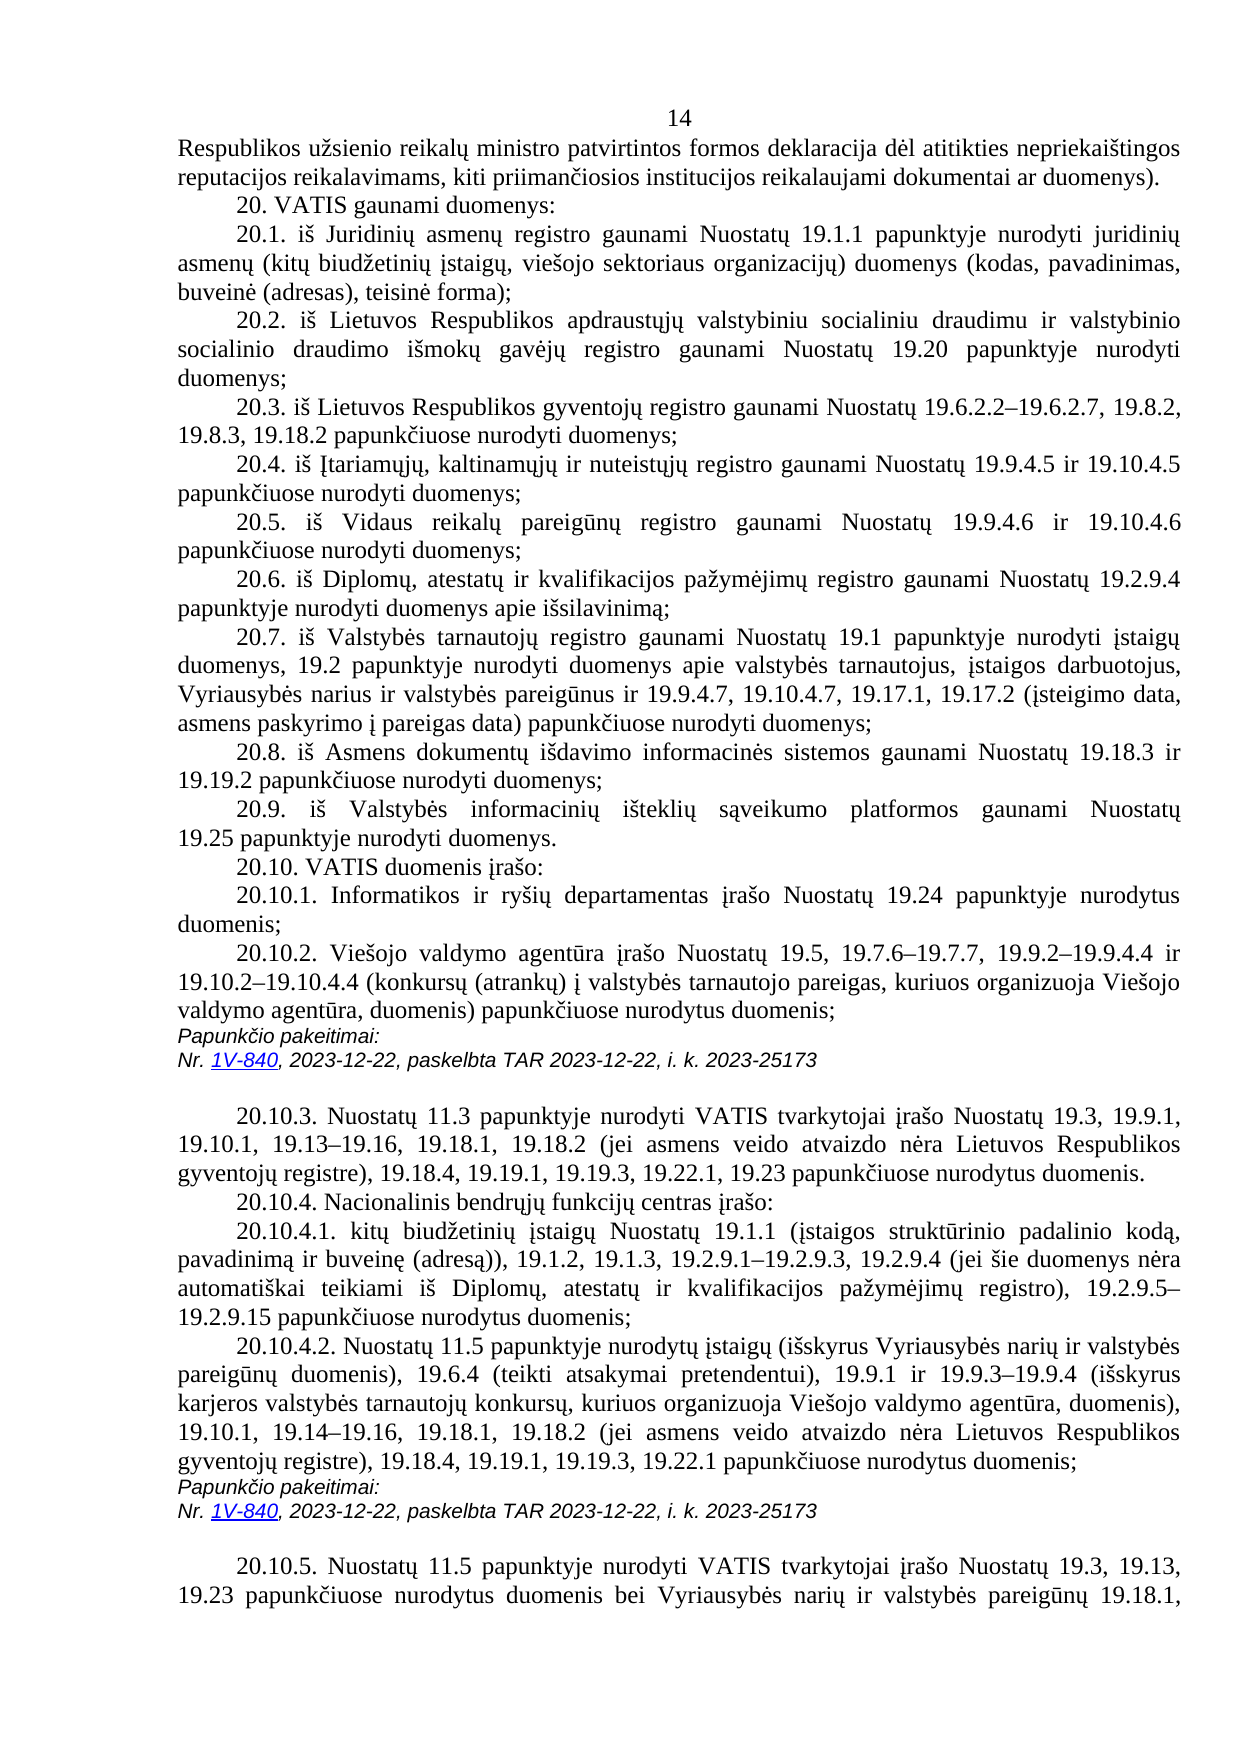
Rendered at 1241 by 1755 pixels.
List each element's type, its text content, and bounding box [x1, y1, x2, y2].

text 20.1. iš Juridinių asmenų registro gaunami Nuostatų 19.1.1 papunktyje nurodyti juridinių asmenų (kitų biudžetinių įstaigų, viešojo sektoriaus organizacijų) duomenys (kodas, pavadinimas, buveinė (adresas), teisinė forma); [177, 219, 1181, 305]
text 20.2. iš Lietuvos Respublikos apdraustųjų valstybiniu socialiniu draudimu ir valstybinio socialinio draudimo išmokų gavėjų registro gaunami Nuostatų 19.20 papunktyje nurodyti duomenys; [177, 305, 1181, 392]
text Respublikos užsienio reikalų ministro patvirtintos formos deklaracija dėl atitikties nepriekaištingos reputacijos reikalavimams, kiti priimančiosios institucijos reikalaujami dokumentai ar duomenys). [177, 133, 1181, 190]
text 20.9. iš Valstybės informacinių išteklių sąveikumo platformos gaunami Nuostatų 19.25 papunktyje nurodyti duomenys. [177, 794, 1181, 852]
text 20.8. iš Asmens dokumentų išdavimo informacinės sistemos gaunami Nuostatų 19.18.3 ir 19.19.2 papunkčiuose nurodyti duomenys; [177, 737, 1181, 794]
text 20.10.4. Nacionalinis bendrųjų funkcijų centras įrašo: [177, 1187, 1181, 1216]
text 20.4. iš Įtariamųjų, kaltinamųjų ir nuteistųjų registro gaunami Nuostatų 19.9.4.5 ir 19.10.4.5 papunkčiuose nurodyti duomenys; [177, 449, 1181, 507]
text 20.10.2. Viešojo valdymo agentūra įrašo Nuostatų 19.5, 19.7.6–19.7.7, 19.9.2–19.9.4.4 ir 19.10.2–19.10.4.4 (konkursų (atrankų) į valstybės tarnautojo pareigas, kuriuos organizuoja Viešojo valdymo agentūra, duomenis) papunkčiuose nurodytus duomenis; [177, 938, 1181, 1024]
text 20.10. VATIS duomenis įrašo: [177, 852, 1181, 880]
text 20.3. iš Lietuvos Respublikos gyventojų registro gaunami Nuostatų 19.6.2.2–19.6.2.7, 19.8.2, 19.8.3, 19.18.2 papunkčiuose nurodyti duomenys; [177, 392, 1181, 449]
text Papunkčio pakeitimai: [177, 1024, 1181, 1048]
text Nr. 1V-840, 2023-12-22, paskelbta TAR 2023-12-22, i. k. 2023-25173 [177, 1048, 1181, 1072]
text 20.10.5. Nuostatų 11.5 papunktyje nurodyti VATIS tvarkytojai įrašo Nuostatų 19.3, 19.13, 19.23 papunkčiuose nurodytus duomenis bei Vyriausybės narių ir valstybės pareigūnų 19.18.1, [177, 1551, 1181, 1609]
text 20.5. iš Vidaus reikalų pareigūnų registro gaunami Nuostatų 19.9.4.6 ir 19.10.4.6 papunkčiuose nurodyti duomenys; [177, 507, 1181, 564]
text 20.10.4.1. kitų biudžetinių įstaigų Nuostatų 19.1.1 (įstaigos struktūrinio padalinio kodą, pavadinimą ir buveinę (adresą)), 19.1.2, 19.1.3, 19.2.9.1–19.2.9.3, 19.2.9.4 (jei šie duomenys nėra automatiškai teikiami iš Diplomų, atestatų ir kvalifikacijos pažymėjimų registro), 19.2.9.5–19.2.9.15 papunkčiuose nurodytus duomenis; [177, 1216, 1181, 1331]
text 20.7. iš Valstybės tarnautojų registro gaunami Nuostatų 19.1 papunktyje nurodyti įstaigų duomenys, 19.2 papunktyje nurodyti duomenys apie valstybės tarnautojus, įstaigos darbuotojus, Vyriausybės narius ir valstybės pareigūnus ir 19.9.4.7, 19.10.4.7, 19.17.1, 19.17.2 (įsteigimo data, asmens paskyrimo į pareigas data) papunkčiuose nurodyti duomenys; [177, 622, 1181, 737]
text 20. VATIS gaunami duomenys: [177, 190, 1181, 219]
text Nr. 1V-840, 2023-12-22, paskelbta TAR 2023-12-22, i. k. 2023-25173 [177, 1498, 1181, 1522]
text 20.10.4.2. Nuostatų 11.5 papunktyje nurodytų įstaigų (išskyrus Vyriausybės narių ir valstybės pareigūnų duomenis), 19.6.4 (teikti atsakymai pretendentui), 19.9.1 ir 19.9.3–19.9.4 (išskyrus karjeros valstybės tarnautojų konkursų, kuriuos organizuoja Viešojo valdymo agentūra, duomenis), 19.10.1, 19.14–19.16, 19.18.1, 19.18.2 (jei asmens veido atvaizdo nėra Lietuvos Respublikos gyventojų registre), 19.18.4, 19.19.1, 19.19.3, 19.22.1 papunkčiuose nurodytus duomenis; [177, 1331, 1181, 1474]
text Papunkčio pakeitimai: [177, 1474, 1181, 1498]
text 20.6. iš Diplomų, atestatų ir kvalifikacijos pažymėjimų registro gaunami Nuostatų 19.2.9.4 papunktyje nurodyti duomenys apie išsilavinimą; [177, 564, 1181, 622]
text 20.10.1. Informatikos ir ryšių departamentas įrašo Nuostatų 19.24 papunktyje nurodytus duomenis; [177, 880, 1181, 938]
text 20.10.3. Nuostatų 11.3 papunktyje nurodyti VATIS tvarkytojai įrašo Nuostatų 19.3, 19.9.1, 19.10.1, 19.13–19.16, 19.18.1, 19.18.2 (jei asmens veido atvaizdo nėra Lietuvos Respublikos gyventojų registre), 19.18.4, 19.19.1, 19.19.3, 19.22.1, 19.23 papunkčiuose nurodytus duomenis. [177, 1101, 1181, 1187]
